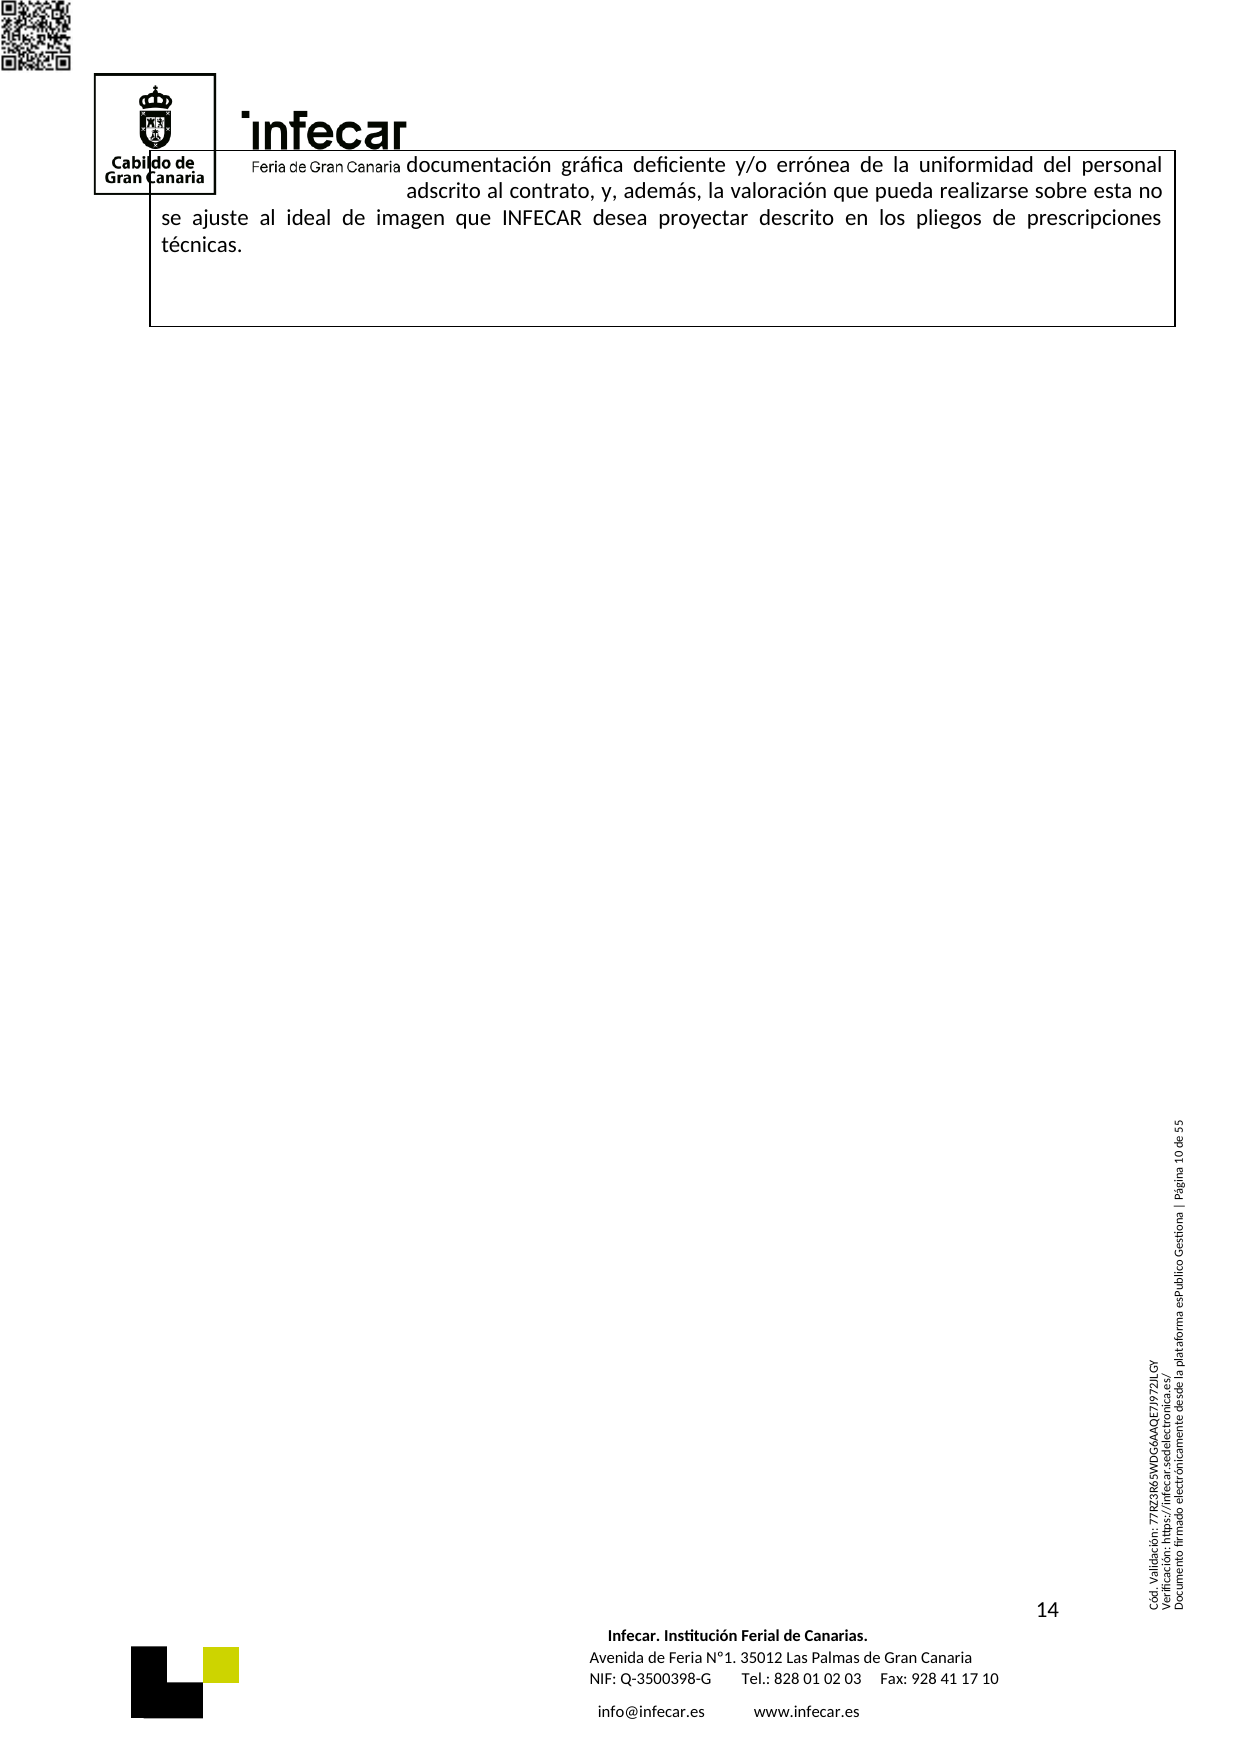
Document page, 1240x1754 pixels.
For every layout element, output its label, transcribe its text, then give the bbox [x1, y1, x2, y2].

table_cell documentación gráfica deficiente y/o errónea de la uniformidad del personal adscrito al contrato, y, además, la valoración que pueda realizarse sobre esta no se ajuste al ideal de imagen que INFECAR desea proyectar descrito en los pliegos de prescripciones técnicas. [151, 151, 1174, 326]
